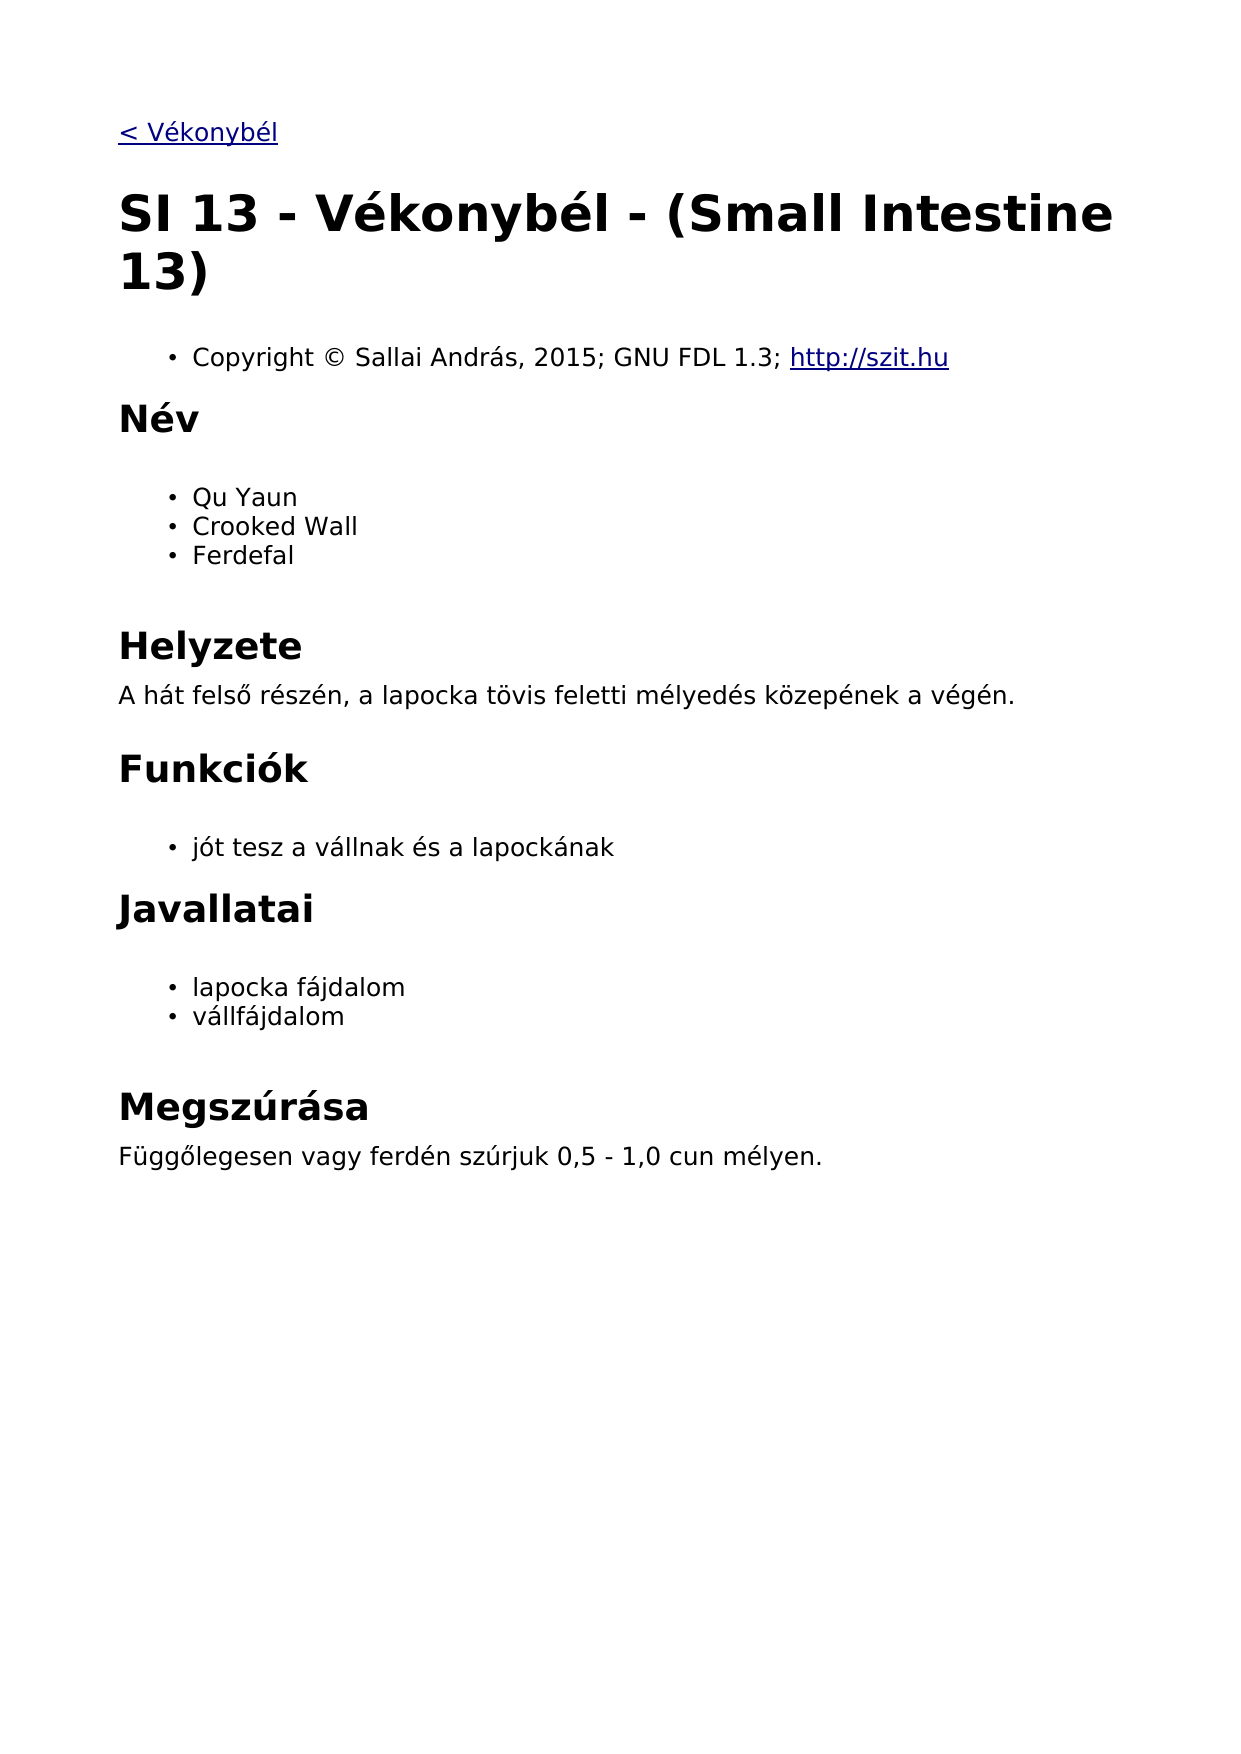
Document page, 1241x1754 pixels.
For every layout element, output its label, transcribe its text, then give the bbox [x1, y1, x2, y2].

subtitle Név [118, 397, 1122, 441]
list lapocka fájdalom [177, 973, 1122, 1002]
subtitle Megszúrása [118, 1086, 1122, 1130]
list Copyright © Sallai András, 2015; GNU FDL 1.3; http://szit.hu [177, 343, 1122, 372]
subtitle Funkciók [118, 748, 1122, 791]
text Függőlegesen vagy ferdén szúrjuk 0,5 - 1,0 cun mélyen. [118, 1142, 1122, 1171]
subtitle Javallatai [118, 888, 1122, 931]
text A hát felső részén, a lapocka tövis feletti mélyedés közepének a végén. [118, 681, 1122, 710]
text < Vékonybél [118, 118, 1122, 147]
subtitle SI 13 - Vékonybél - (Small Intestine 13) [118, 185, 1122, 301]
list vállfájdalom [177, 1002, 1122, 1032]
list Crooked Wall [177, 512, 1122, 541]
list Qu Yaun [177, 483, 1122, 512]
list Ferdefal [177, 541, 1122, 571]
subtitle Helyzete [118, 625, 1122, 669]
list jót tesz a vállnak és a lapockának [177, 833, 1122, 863]
